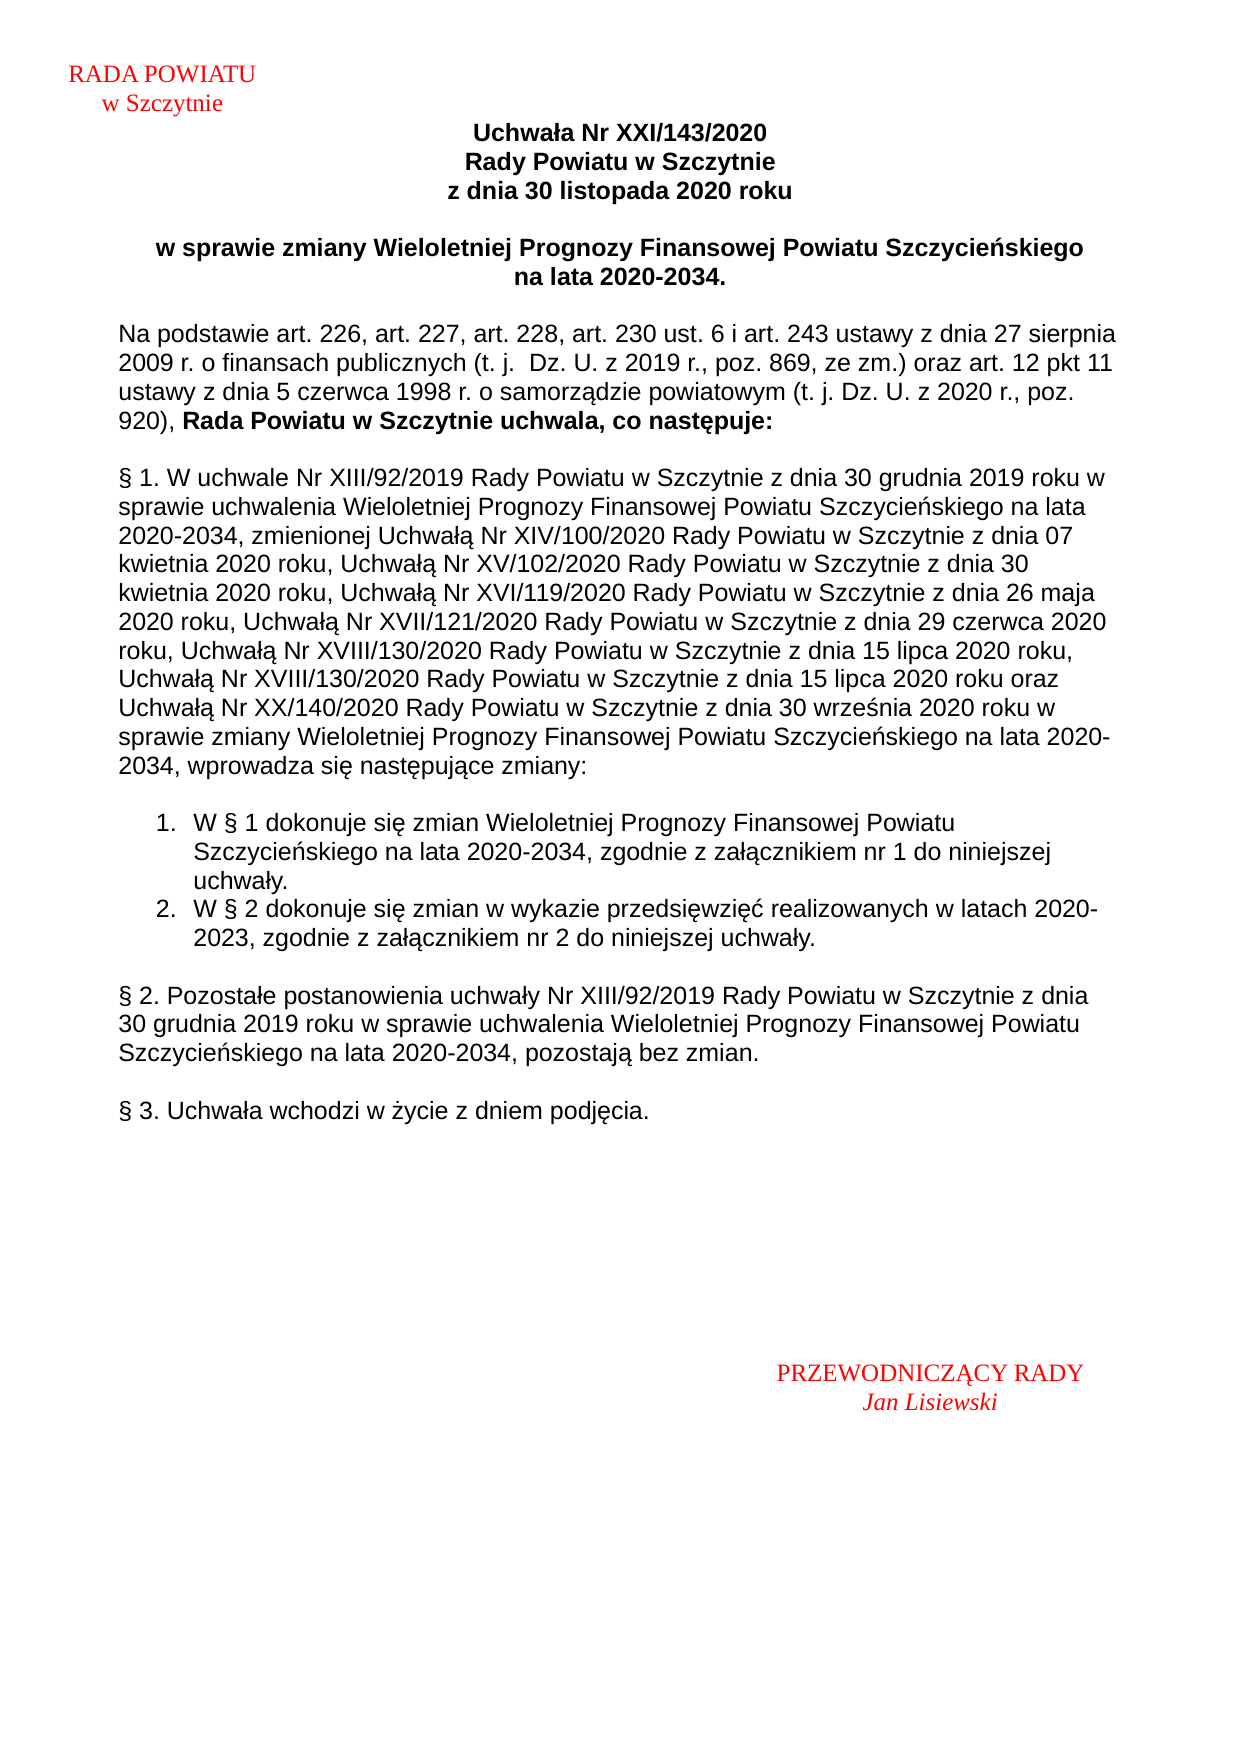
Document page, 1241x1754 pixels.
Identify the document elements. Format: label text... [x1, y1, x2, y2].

text § 1. W uchwale Nr XIII/92/2019 Rady Powiatu w Szczytnie z dnia 30 grudnia 2019 roku w sprawie uchwalenia Wieloletniej Prognozy Finansowej Powiatu Szczycieńskiego na lata 2020-2034, zmienionej Uchwałą Nr XIV/100/2020 Rady Powiatu w Szczytnie z dnia 07 kwietnia 2020 roku, Uchwałą Nr XV/102/2020 Rady Powiatu w Szczytnie z dnia 30 kwietnia 2020 roku, Uchwałą Nr XVI/119/2020 Rady Powiatu w Szczytnie z dnia 26 maja 2020 roku, Uchwałą Nr XVII/121/2020 Rady Powiatu w Szczytnie z dnia 29 czerwca 2020 roku, Uchwałą Nr XVIII/130/2020 Rady Powiatu w Szczytnie z dnia 15 lipca 2020 roku, Uchwałą Nr XVIII/130/2020 Rady Powiatu w Szczytnie z dnia 15 lipca 2020 roku oraz Uchwałą Nr XX/140/2020 Rady Powiatu w Szczytnie z dnia 30 września 2020 roku w sprawie zmiany Wieloletniej Prognozy Finansowej Powiatu Szczycieńskiego na lata 2020-2034, wprowadza się następujące zmiany: [118, 463, 1122, 779]
text Na podstawie art. 226, art. 227, art. 228, art. 230 ust. 6 i art. 243 ustawy z dnia 27 sierpnia 2009 r. o finansach publicznych (t. j. Dz. U. z 2019 r., poz. 869, ze zm.) oraz art. 12 pkt 11 ustawy z dnia 5 czerwca 1998 r. o samorządzie powiatowym (t. j. Dz. U. z 2020 r., poz. 920), Rada Powiatu w Szczytnie uchwala, co następuje: [118, 319, 1122, 434]
list W § 1 dokonuje się zmian Wieloletniej Prognozy Finansowej Powiatu Szczycieńskiego na lata 2020-2034, zgodnie z załącznikiem nr 1 do niniejszej uchwały. [156, 808, 1122, 894]
text Rady Powiatu w Szczytnie [118, 147, 1122, 176]
list W § 2 dokonuje się zmian w wykazie przedsięwzięć realizowanych w latach 2020-2023, zgodnie z załącznikiem nr 2 do niniejszej uchwały. [156, 894, 1122, 952]
text w sprawie zmiany Wieloletniej Prognozy Finansowej Powiatu Szczycieńskiego [118, 233, 1122, 262]
text z dnia 30 listopada 2020 roku [118, 176, 1122, 204]
text Uchwała Nr XXI/143/2020 [118, 118, 1122, 147]
text § 3. Uchwała wchodzi w życie z dniem podjęcia. [118, 1096, 1122, 1124]
text na lata 2020-2034. [118, 262, 1122, 291]
text § 2. Pozostałe postanowienia uchwały Nr XIII/92/2019 Rady Powiatu w Szczytnie z dnia 30 grudnia 2019 roku w sprawie uchwalenia Wieloletniej Prognozy Finansowej Powiatu Szczycieńskiego na lata 2020-2034, pozostają bez zmian. [118, 981, 1122, 1067]
